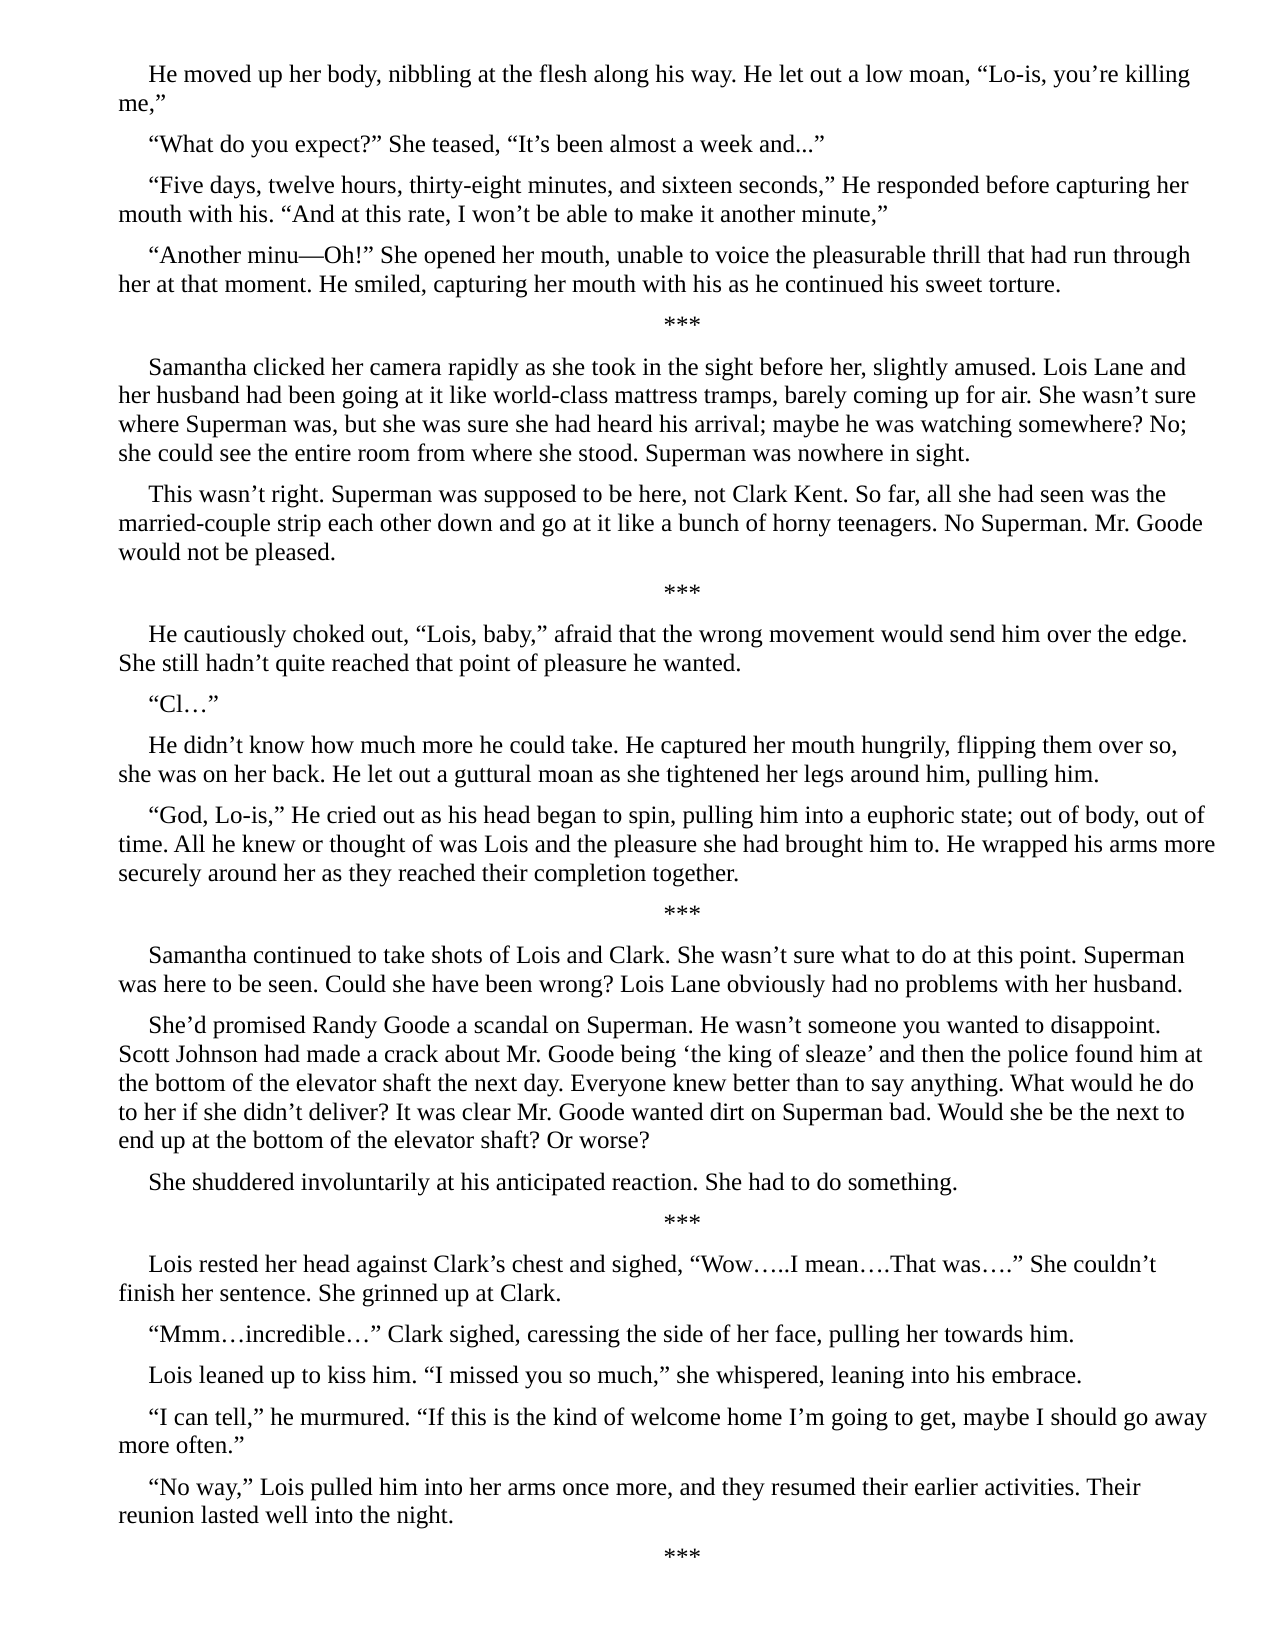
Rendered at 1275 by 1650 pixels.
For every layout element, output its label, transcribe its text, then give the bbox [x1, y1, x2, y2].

text “Another minu—Oh!” She opened her mouth, unable to voice the pleasurable thrill that had run through her at that moment. He smiled, capturing her mouth with his as he continued his sweet torture. [118, 240, 1216, 298]
text She shuddered involuntarily at his anticipated reaction. She had to do something. [118, 1167, 1216, 1195]
text “I can tell,” he murmured. “If this is the kind of welcome home I’m going to get, maybe I should go away more often.” [118, 1402, 1216, 1459]
text This wasn’t right. Superman was supposed to be here, not Clark Kent. So far, all she had seen was the married-couple strip each other down and go at it like a bunch of horny teenagers. No Superman. Mr. Goode would not be pleased. [118, 479, 1216, 565]
text *** [118, 310, 1216, 339]
text *** [118, 1208, 1216, 1237]
text Lois leaned up to kiss him. “I missed you so much,” she whispered, leaning into his embrace. [118, 1360, 1216, 1389]
text He didn’t know how much more he could take. He captured her mouth hungrily, flipping them over so, she was on her back. He let out a guttural moan as she tightened her legs around him, pulling him. [118, 730, 1216, 788]
text *** [118, 578, 1216, 607]
text *** [118, 899, 1216, 928]
text Samantha continued to take shots of Lois and Clark. She wasn’t sure what to do at this point. Superman was here to be seen. Could she have been wrong? Lois Lane obviously had no problems with her husband. [118, 940, 1216, 998]
text She’d promised Randy Goode a scandal on Superman. He wasn’t someone you wanted to disappoint. Scott Johnson had made a crack about Mr. Goode being ‘the king of sleaze’ and then the police found him at the bottom of the elevator shaft the next day. Everyone knew better than to say anything. What would he do to her if she didn’t deliver? It was clear Mr. Goode wanted dirt on Superman bad. Would she be the next to end up at the bottom of the elevator shaft? Or worse? [118, 1010, 1216, 1154]
text “Cl…” [118, 689, 1216, 718]
text Lois rested her head against Clark’s chest and sighed, “Wow…..I mean….That was….” She couldn’t finish her sentence. She grinned up at Clark. [118, 1249, 1216, 1307]
text “No way,” Lois pulled him into her arms once more, and they resumed their earlier activities. Their reunion lasted well into the night. [118, 1472, 1216, 1529]
text Samantha clicked her camera rapidly as she took in the sight before her, slightly amused. Lois Lane and her husband had been going at it like world-class mattress tramps, barely coming up for air. She wasn’t sure where Superman was, but she was sure she had heard his arrival; maybe he was watching somewhere? No; she could see the entire room from where she stood. Superman was nowhere in sight. [118, 352, 1216, 467]
text He cautiously choked out, “Lois, baby,” afraid that the wrong movement would send him over the edge. She still hadn’t quite reached that point of pleasure he wanted. [118, 619, 1216, 677]
text “What do you expect?” She teased, “It’s been almost a week and...” [118, 129, 1216, 158]
text He moved up her body, nibbling at the flesh along his way. He let out a low moan, “Lo-is, you’re killing me,” [118, 59, 1216, 117]
text “Five days, twelve hours, thirty-eight minutes, and sixteen seconds,” He responded before capturing her mouth with his. “And at this rate, I won’t be able to make it another minute,” [118, 170, 1216, 228]
text *** [118, 1542, 1216, 1570]
text “Mmm…incredible…” Clark sighed, caressing the side of her face, pulling her towards him. [118, 1319, 1216, 1348]
text “God, Lo-is,” He cried out as his head began to spin, pulling him into a euphoric state; out of body, out of time. All he knew or thought of was Lois and the pleasure she had brought him to. He wrapped his arms more securely around her as they reached their completion together. [118, 800, 1216, 887]
